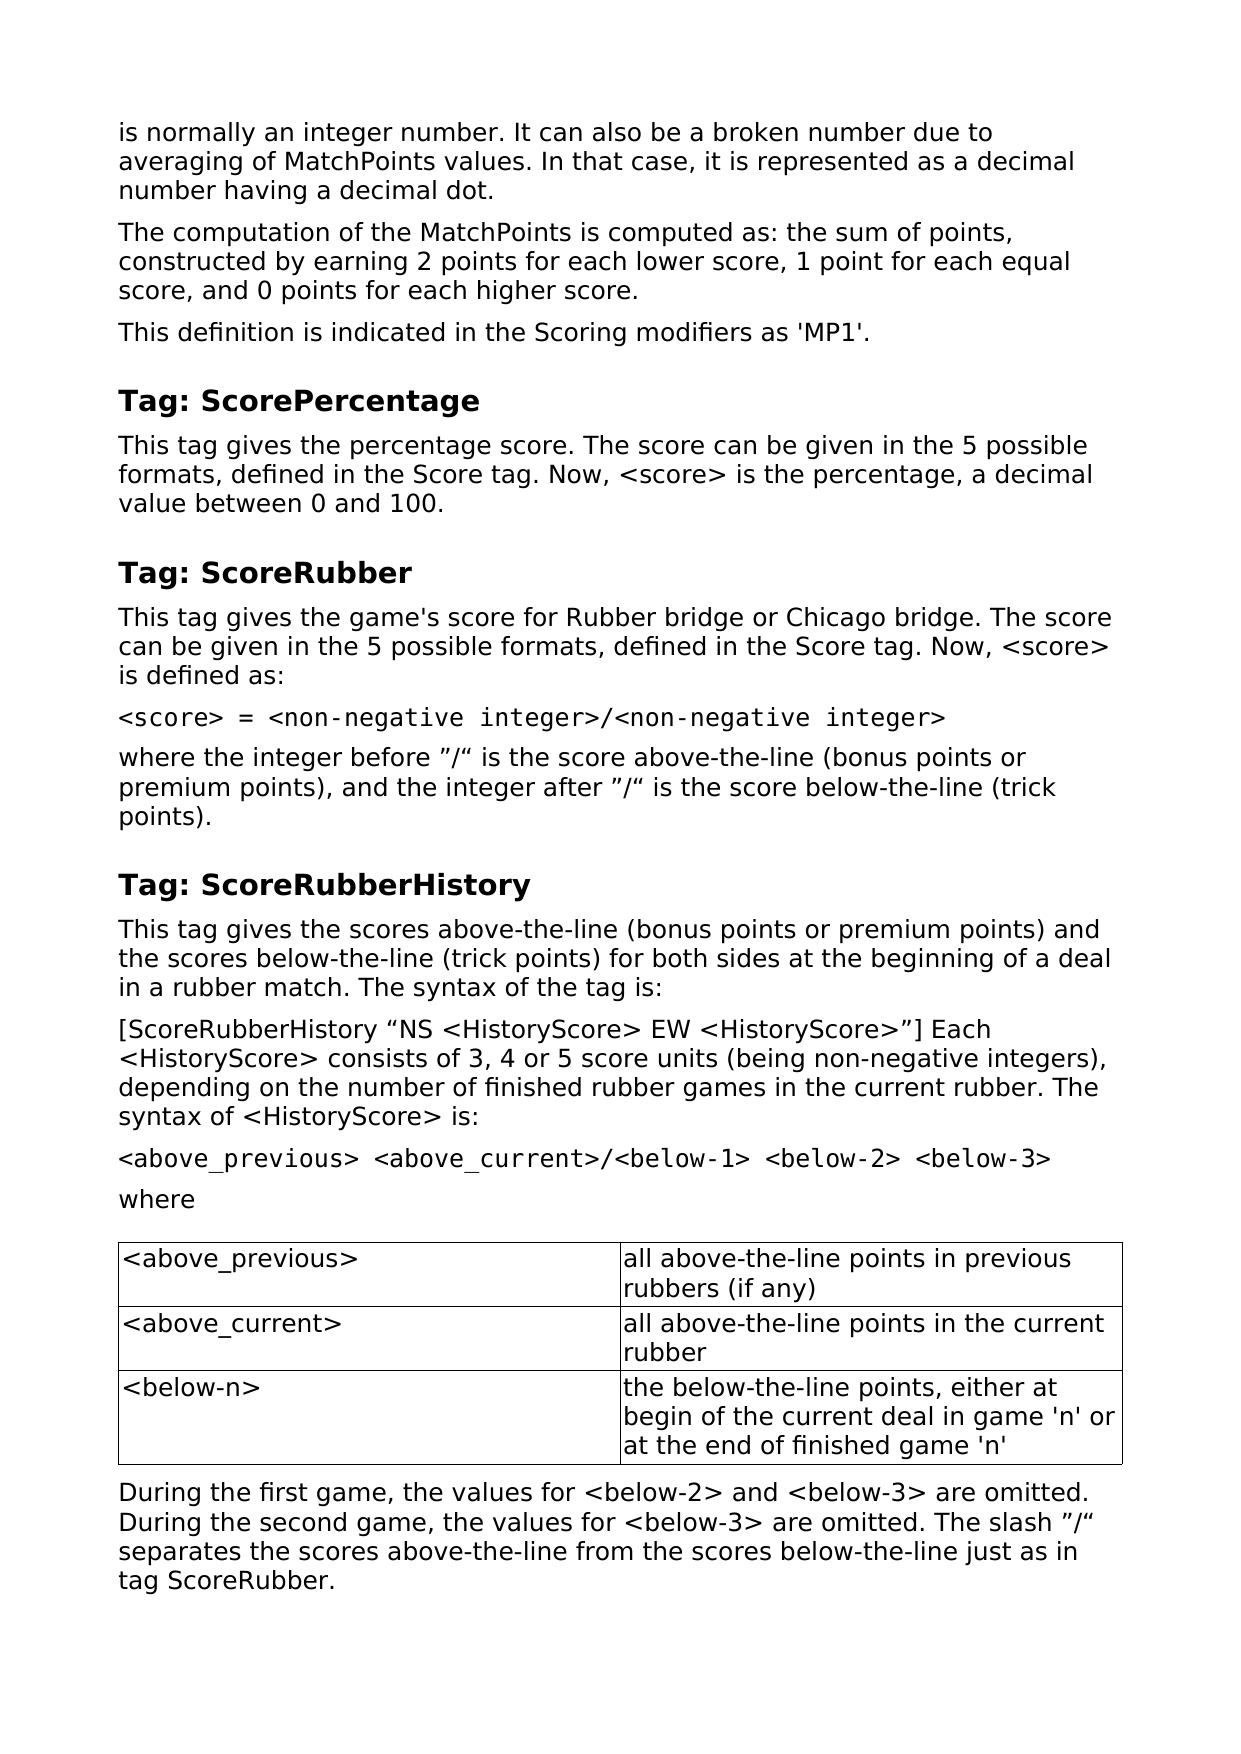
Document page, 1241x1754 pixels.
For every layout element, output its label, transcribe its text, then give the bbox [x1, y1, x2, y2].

text <above_previous> <above_current>/<below-1> <below-2> <below-3> [118, 1144, 1122, 1173]
text This tag gives the scores above-the-line (bonus points or premium points) and the scores below-the-line (trick points) for both sides at the beginning of a deal in a rubber match. The syntax of the tag is: [118, 915, 1122, 1003]
text <score> = <non-negative integer>/<non-negative integer> [118, 703, 1122, 732]
text where [118, 1185, 1122, 1214]
text is normally an integer number. It can also be a broken number due to averaging of MatchPoints values. In that case, it is represented as a decimal number having a decimal dot. [118, 118, 1122, 206]
table_cell <below-n> [119, 1371, 620, 1464]
table_cell the below-the-line points, either at begin of the current deal in game 'n' or at the end of finished game 'n' [621, 1371, 1122, 1464]
subtitle Tag: ScoreRubber [118, 556, 1122, 590]
text This tag gives the percentage score. The score can be given in the 5 possible formats, defined in the Score tag. Now, <score> is the percentage, a decimal value between 0 and 100. [118, 431, 1122, 519]
table_cell all above-the-line points in the current rubber [621, 1307, 1122, 1370]
text This tag gives the game's score for Rubber bridge or Chicago bridge. The score can be given in the 5 possible formats, defined in the Score tag. Now, <score> is defined as: [118, 603, 1122, 690]
text where the integer before ”/“ is the score above-the-line (bonus points or premium points), and the integer after ”/“ is the score below-the-line (trick points). [118, 744, 1122, 831]
text [ScoreRubberHistory “NS <HistoryScore> EW <HistoryScore>”] Each <HistoryScore> consists of 3, 4 or 5 score units (being non-negative integers), depending on the number of finished rubber games in the current rubber. The syntax of <HistoryScore> is: [118, 1015, 1122, 1132]
table_cell <above_current> [119, 1307, 620, 1370]
text The computation of the MatchPoints is computed as: the sum of points, constructed by earning 2 points for each lower score, 1 point for each equal score, and 0 points for each higher score. [118, 218, 1122, 306]
text This definition is indicated in the Scoring modifiers as 'MP1'. [118, 318, 1122, 347]
subtitle Tag: ScoreRubberHistory [118, 869, 1122, 903]
table_header <above_previous> [119, 1243, 620, 1306]
table_header all above-the-line points in previous rubbers (if any) [621, 1243, 1122, 1306]
subtitle Tag: ScorePercentage [118, 385, 1122, 419]
text During the first game, the values for <below-2> and <below-3> are omitted. During the second game, the values for <below-3> are omitted. The slash ”/“ separates the scores above-the-line from the scores below-the-line just as in tag ScoreRubber. [118, 1478, 1122, 1595]
